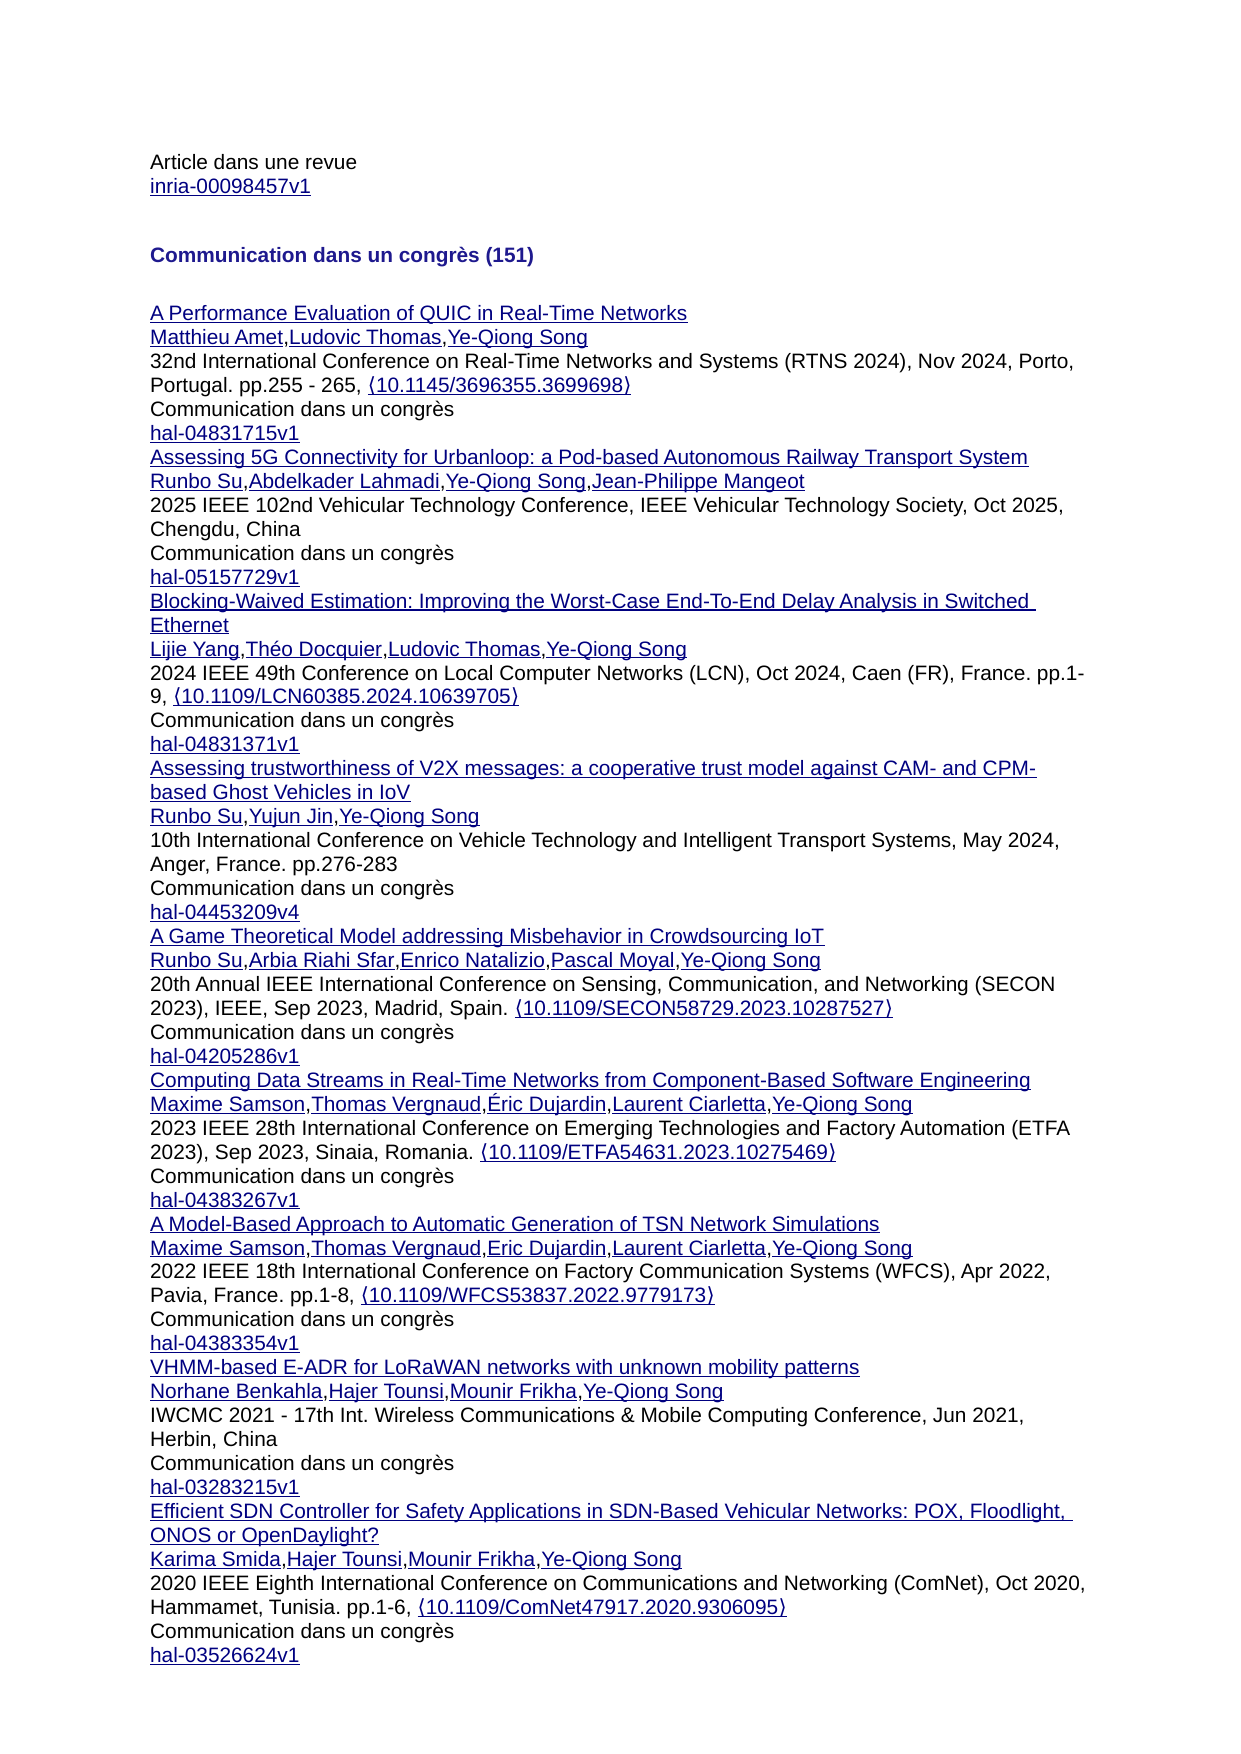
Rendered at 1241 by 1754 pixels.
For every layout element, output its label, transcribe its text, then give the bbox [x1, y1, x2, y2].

table_cell Computing Data Streams in Real-Time Networks from Component-Based Software Engineering Maxime Samson,Thomas Vergnaud,Éric Dujardin,Laurent Ciarletta,Ye-Qiong Song 2023 IEEE 28th International Conference on Emerging Technologies and Factory Automation (ETFA 2023), Sep 2023, Sinaia, Romania. ⟨10.1109/ETFA54631.2023.10275469⟩ Communication dans un congrès hal-04383267v1 [150, 1068, 1090, 1211]
table_cell VHMM-based E-ADR for LoRaWAN networks with unknown mobility patterns Norhane Benkahla,Hajer Tounsi,Mounir Frikha,Ye-Qiong Song IWCMC 2021 - 17th Int. Wireless Communications & Mobile Computing Conference, Jun 2021, Herbin, China Communication dans un congrès hal-03283215v1 [150, 1355, 1090, 1499]
table_header A Performance Evaluation of QUIC in Real-Time Networks Matthieu Amet,Ludovic Thomas,Ye-Qiong Song 32nd International Conference on Real-Time Networks and Systems (RTNS 2024), Nov 2024, Porto, Portugal. pp.255 - 265, ⟨10.1145/3696355.3699698⟩ Communication dans un congrès hal-04831715v1 [150, 301, 1090, 445]
table_cell Assessing trustworthiness of V2X messages: a cooperative trust model against CAM- and CPM-based Ghost Vehicles in IoV Runbo Su,Yujun Jin,Ye-Qiong Song 10th International Conference on Vehicle Technology and Intelligent Transport Systems, May 2024, Anger, France. pp.276-283 Communication dans un congrès hal-04453209v4 [150, 756, 1090, 924]
table_cell Blocking-Waived Estimation: Improving the Worst-Case End-To-End Delay Analysis in Switched Ethernet Lijie Yang,Théo Docquier,Ludovic Thomas,Ye-Qiong Song 2024 IEEE 49th Conference on Local Computer Networks (LCN), Oct 2024, Caen (FR), France. pp.1-9, ⟨10.1109/LCN60385.2024.10639705⟩ Communication dans un congrès hal-04831371v1 [150, 589, 1090, 756]
table_cell A Model-Based Approach to Automatic Generation of TSN Network Simulations Maxime Samson,Thomas Vergnaud,Eric Dujardin,Laurent Ciarletta,Ye-Qiong Song 2022 IEEE 18th International Conference on Factory Communication Systems (WFCS), Apr 2022, Pavia, France. pp.1-8, ⟨10.1109/WFCS53837.2022.9779173⟩ Communication dans un congrès hal-04383354v1 [150, 1211, 1090, 1355]
table_cell Article dans une revue inria-00098457v1 [150, 150, 1090, 198]
table_cell Efficient SDN Controller for Safety Applications in SDN-Based Vehicular Networks: POX, Floodlight, ONOS or OpenDaylight? Karima Smida,Hajer Tounsi,Mounir Frikha,Ye-Qiong Song 2020 IEEE Eighth International Conference on Communications and Networking (ComNet), Oct 2020, Hammamet, Tunisia. pp.1-6, ⟨10.1109/ComNet47917.2020.9306095⟩ Communication dans un congrès hal-03526624v1 [150, 1499, 1090, 1667]
table_cell A Game Theoretical Model addressing Misbehavior in Crowdsourcing IoT Runbo Su,Arbia Riahi Sfar,Enrico Natalizio,Pascal Moyal,Ye-Qiong Song 20th Annual IEEE International Conference on Sensing, Communication, and Networking (SECON 2023), IEEE, Sep 2023, Madrid, Spain. ⟨10.1109/SECON58729.2023.10287527⟩ Communication dans un congrès hal-04205286v1 [150, 924, 1090, 1068]
subtitle Communication dans un congrès (151) [150, 243, 1090, 267]
table_cell Assessing 5G Connectivity for Urbanloop: a Pod-based Autonomous Railway Transport System Runbo Su,Abdelkader Lahmadi,Ye-Qiong Song,Jean-Philippe Mangeot 2025 IEEE 102nd Vehicular Technology Conference, IEEE Vehicular Technology Society, Oct 2025, Chengdu, China Communication dans un congrès hal-05157729v1 [150, 445, 1090, 588]
